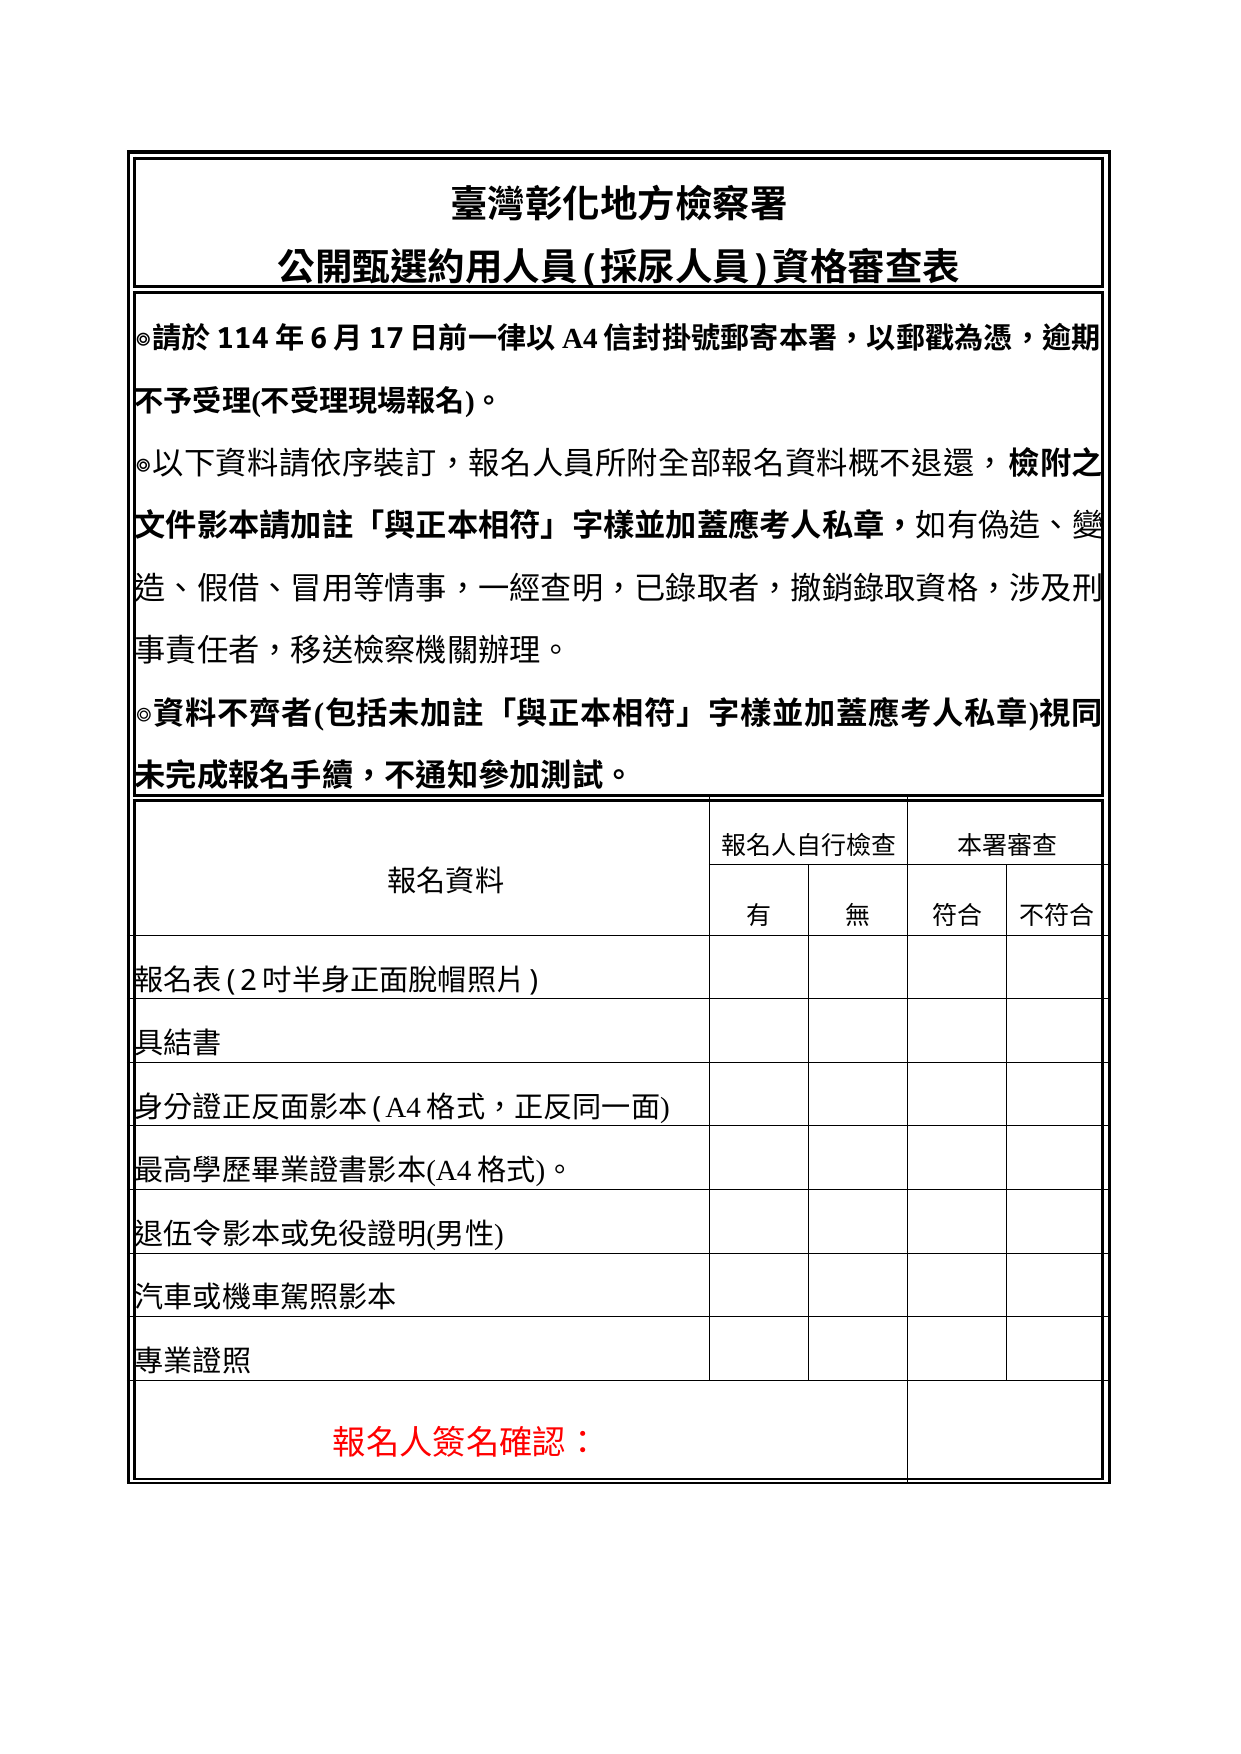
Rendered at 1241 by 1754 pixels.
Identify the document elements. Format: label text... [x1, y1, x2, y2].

table_cell 報名表(2吋半身正面脫帽照片) [136, 936, 709, 998]
table_cell [1007, 1063, 1101, 1125]
table_cell [809, 1317, 907, 1379]
table_cell [809, 1254, 907, 1316]
table_cell [1007, 1317, 1101, 1379]
table_cell 具結書 [136, 999, 709, 1062]
table_cell [710, 1063, 808, 1125]
table_cell [1007, 1190, 1101, 1252]
table_cell [809, 999, 907, 1062]
table_cell [1007, 999, 1101, 1062]
table_cell [1007, 936, 1101, 998]
table_cell [710, 999, 808, 1062]
table_cell 報名人自行檢查 [710, 802, 907, 864]
table_cell 退伍令影本或免役證明(男性) [136, 1190, 709, 1252]
table_cell [710, 1190, 808, 1252]
table_cell 不符合 [1007, 865, 1101, 935]
table_cell [908, 1063, 1006, 1125]
table_cell [710, 1126, 808, 1189]
table_cell [1007, 1254, 1101, 1316]
table_cell [710, 1317, 808, 1379]
table_cell [809, 1063, 907, 1125]
table_cell 報名人簽名確認： [136, 1381, 907, 1478]
table_cell 最高學歷畢業證書影本(A4格式)。 [136, 1126, 709, 1189]
table_cell 本署審查 [908, 802, 1101, 864]
table_cell [908, 1317, 1006, 1379]
table_cell [908, 999, 1006, 1062]
table_cell 汽車或機車駕照影本 [136, 1254, 709, 1316]
table_cell [908, 1381, 1101, 1478]
table_cell [809, 936, 907, 998]
table_cell [908, 1190, 1006, 1252]
table_cell 身分證正反面影本(A4格式，正反同一面) [136, 1063, 709, 1125]
table_cell [809, 1190, 907, 1252]
table_cell [809, 1126, 907, 1189]
table_cell 無 [809, 865, 907, 935]
table_cell [710, 1254, 808, 1316]
table_cell [908, 1126, 1006, 1189]
table_cell [1007, 1126, 1101, 1189]
table_cell ◎請於114年6月17日前一律以A4信封掛號郵寄本署，以郵戳為憑，逾期不予受理(不受理現場報名)。 ◎以下資料請依序裝訂，報名人員所附全部報名資料概不退還，檢附之文件影本請加註「與正本相符」字樣並加蓋應考人私章，如有偽造、變造、假借、冒用等情事，一經查明，已錄取者，撤銷錄取資格，涉及刑事責任者，移送檢察機關辦理。 ◎資料不齊者(包括未加註「與正本相符」字樣並加蓋應考人私章)視同未完成報名手續，不通知參加測試。 [131, 285, 1106, 794]
table_cell 專業證照 [136, 1317, 709, 1379]
table_cell 符合 [908, 865, 1006, 935]
table_cell [710, 936, 808, 998]
table_cell [908, 1254, 1006, 1316]
table_header 臺灣彰化地方檢察署 公開甄選約用人員(採尿人員)資格審查表 [131, 154, 1106, 285]
table_cell [908, 936, 1006, 998]
table_cell 有 [710, 865, 808, 935]
table_cell 報名資料 [136, 802, 709, 935]
